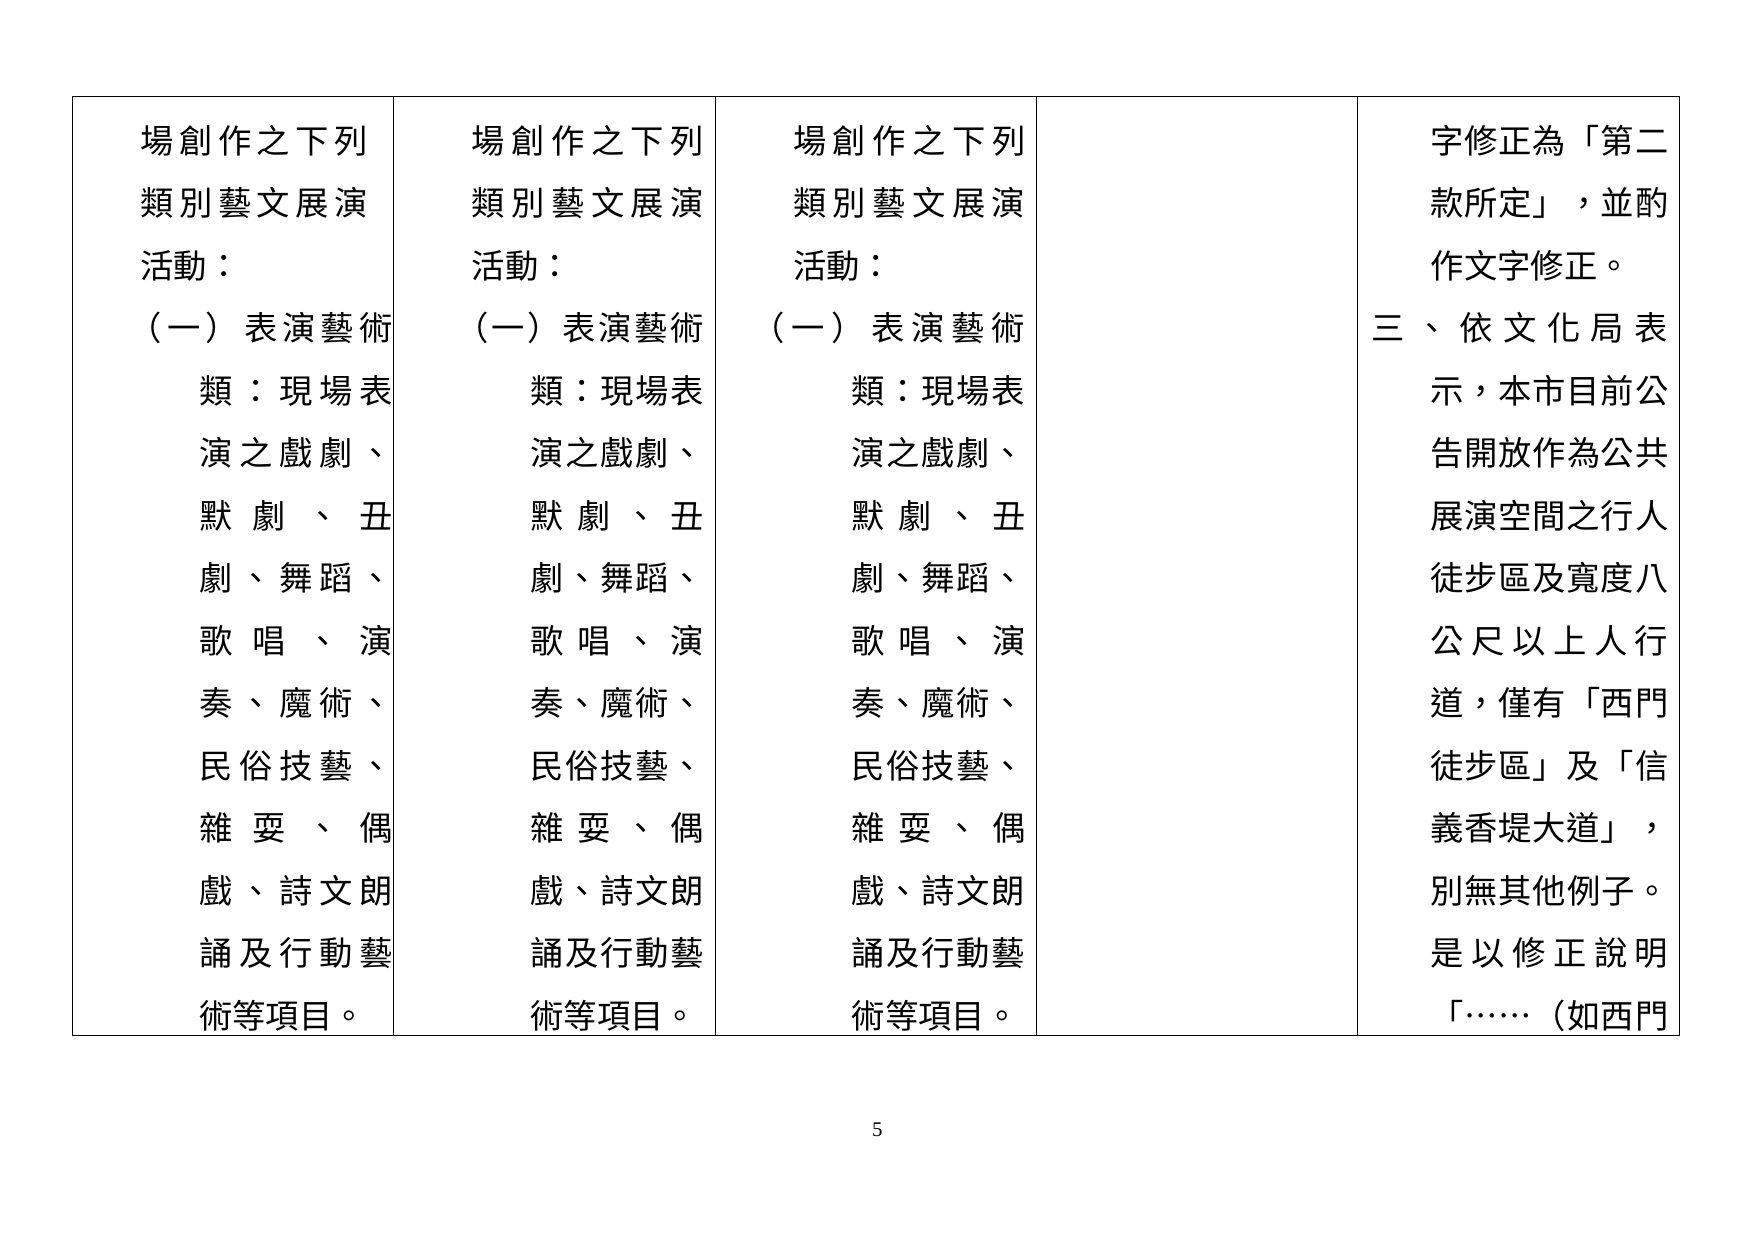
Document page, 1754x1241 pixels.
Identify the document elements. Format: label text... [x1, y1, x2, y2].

table_cell 按現行實務上，本市少數行人徒步區（西門徒步區）及寬度八公尺以上人行道（信義香堤大道）之藝文展演活動申請案件，係由本府文化局，而非財產管理機關本府工務局新建工程處負責受理，爰增訂第四款但書規定。 [1037, 97, 1357, 1034]
table_cell 場創作之下列類別藝文展演活動： （一）表演藝術類：現場表演之戲劇、默劇、丑劇、舞蹈、歌唱、演奏、魔術、民俗技藝、雜耍、偶戲、詩文朗誦及行動藝術等項目。 [716, 97, 1036, 1034]
table_cell 字修正為「第二款所定」，並酌作文字修正。 三、依文化局表示，本市目前公告開放作為公共展演空間之行人徒步區及寬度八公尺以上人行道，僅有「西門徒步區」及「信義香堤大道」，別無其他例子。是以修正說明「……（如西門 [1358, 97, 1679, 1034]
table_cell 場創作之下列類別藝文展演活動： （一）表演藝術類：現場表演之戲劇、默劇、丑劇、舞蹈、歌唱、演奏、魔術、民俗技藝、雜耍、偶戲、詩文朗誦及行動藝術等項目。 [394, 97, 715, 1034]
table_cell 場創作之下列類別藝文展演活動： （一）表演藝術類：現場表演之戲劇、默劇、丑劇、舞蹈、歌唱、演奏、魔術、民俗技藝、雜耍、偶戲、詩文朗誦及行動藝術等項目。 [73, 97, 393, 1034]
